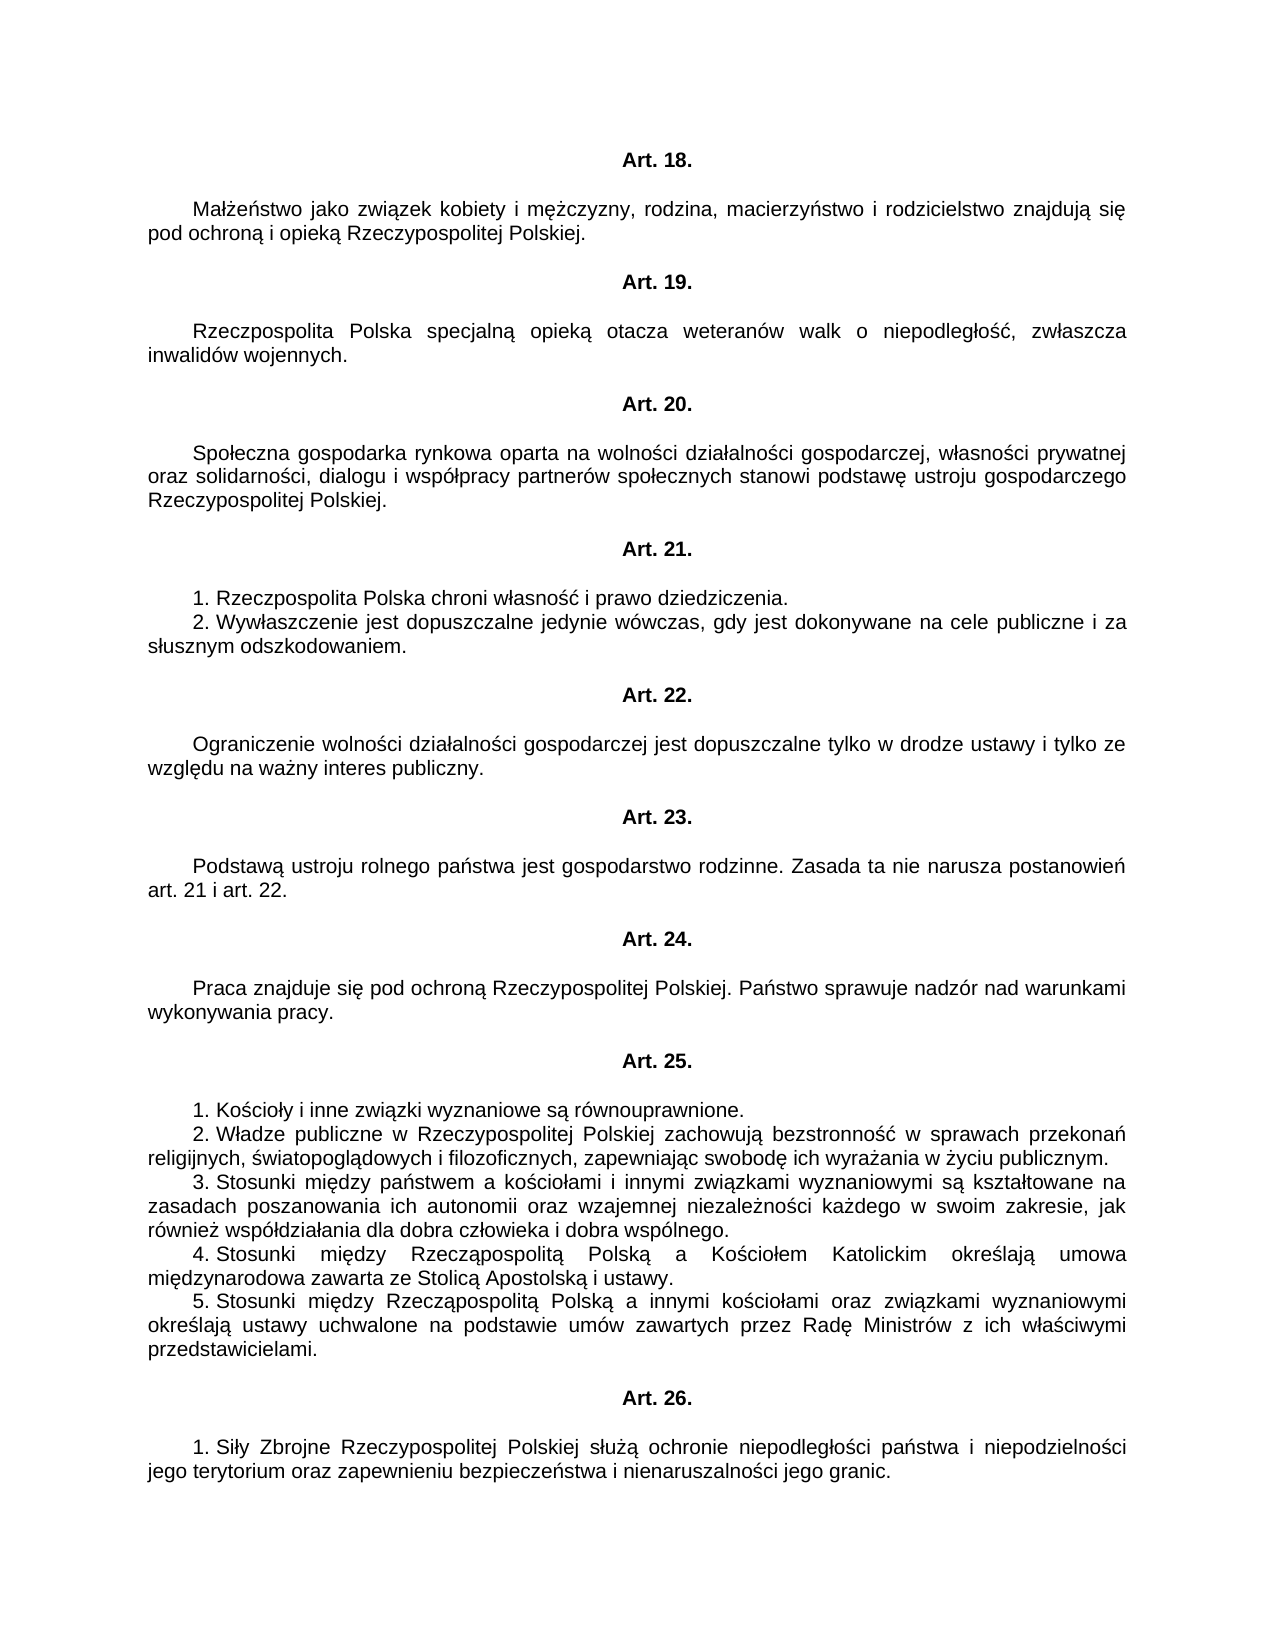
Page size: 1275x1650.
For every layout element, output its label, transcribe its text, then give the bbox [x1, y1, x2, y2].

text Art. 19. [148, 269, 1127, 293]
text Społeczna gospodarka rynkowa oparta na wolności działalności gospodarczej, własności prywatnej oraz solidarności, dialogu i współpracy partnerów społecznych stanowi podstawę ustroju gospodarczego Rzeczypospolitej Polskiej. [148, 440, 1127, 512]
text Art. 23. [148, 805, 1127, 829]
text Art. 21. [148, 537, 1127, 561]
text 1. Kościoły i inne związki wyznaniowe są równouprawnione. [148, 1098, 1127, 1122]
text Art. 26. [148, 1386, 1127, 1410]
text Art. 18. [148, 148, 1127, 172]
text Art. 24. [148, 927, 1127, 951]
text 3. Stosunki między państwem a kościołami i innymi związkami wyznaniowymi są kształtowane na zasadach poszanowania ich autonomii oraz wzajemnej niezależności każdego w swoim zakresie, jak również współdziałania dla dobra człowieka i dobra wspólnego. [148, 1169, 1127, 1241]
text 5. Stosunki między Rzecząpospolitą Polską a innymi kościołami oraz związkami wyznaniowymi określają ustawy uchwalone na podstawie umów zawartych przez Radę Ministrów z ich właściwymi przedstawicielami. [148, 1289, 1127, 1361]
text 2. Władze publiczne w Rzeczypospolitej Polskiej zachowują bezstronność w sprawach przekonań religijnych, światopoglądowych i filozoficznych, zapewniając swobodę ich wyrażania w życiu publicznym. [148, 1122, 1127, 1169]
text Podstawą ustroju rolnego państwa jest gospodarstwo rodzinne. Zasada ta nie narusza postanowień art. 21 i art. 22. [148, 854, 1127, 902]
text Art. 22. [148, 683, 1127, 707]
text Ograniczenie wolności działalności gospodarczej jest dopuszczalne tylko w drodze ustawy i tylko ze względu na ważny interes publiczny. [148, 732, 1127, 780]
text Małżeństwo jako związek kobiety i mężczyzny, rodzina, macierzyństwo i rodzicielstwo znajdują się pod ochroną i opieką Rzeczypospolitej Polskiej. [148, 197, 1127, 244]
text 4. Stosunki między Rzecząpospolitą Polską a Kościołem Katolickim określają umowa międzynarodowa zawarta ze Stolicą Apostolską i ustawy. [148, 1241, 1127, 1289]
text 2. Wywłaszczenie jest dopuszczalne jedynie wówczas, gdy jest dokonywane na cele publiczne i za słusznym odszkodowaniem. [148, 610, 1127, 658]
text 1. Siły Zbrojne Rzeczypospolitej Polskiej służą ochronie niepodległości państwa i niepodzielności jego terytorium oraz zapewnieniu bezpieczeństwa i nienaruszalności jego granic. [148, 1435, 1127, 1483]
text Praca znajduje się pod ochroną Rzeczypospolitej Polskiej. Państwo sprawuje nadzór nad warunkami wykonywania pracy. [148, 976, 1127, 1024]
text Rzeczpospolita Polska specjalną opieką otacza weteranów walk o niepodległość, zwłaszcza inwalidów wojennych. [148, 318, 1127, 366]
text Art. 20. [148, 391, 1127, 415]
text Art. 25. [148, 1049, 1127, 1073]
text 1. Rzeczpospolita Polska chroni własność i prawo dziedziczenia. [148, 586, 1127, 610]
